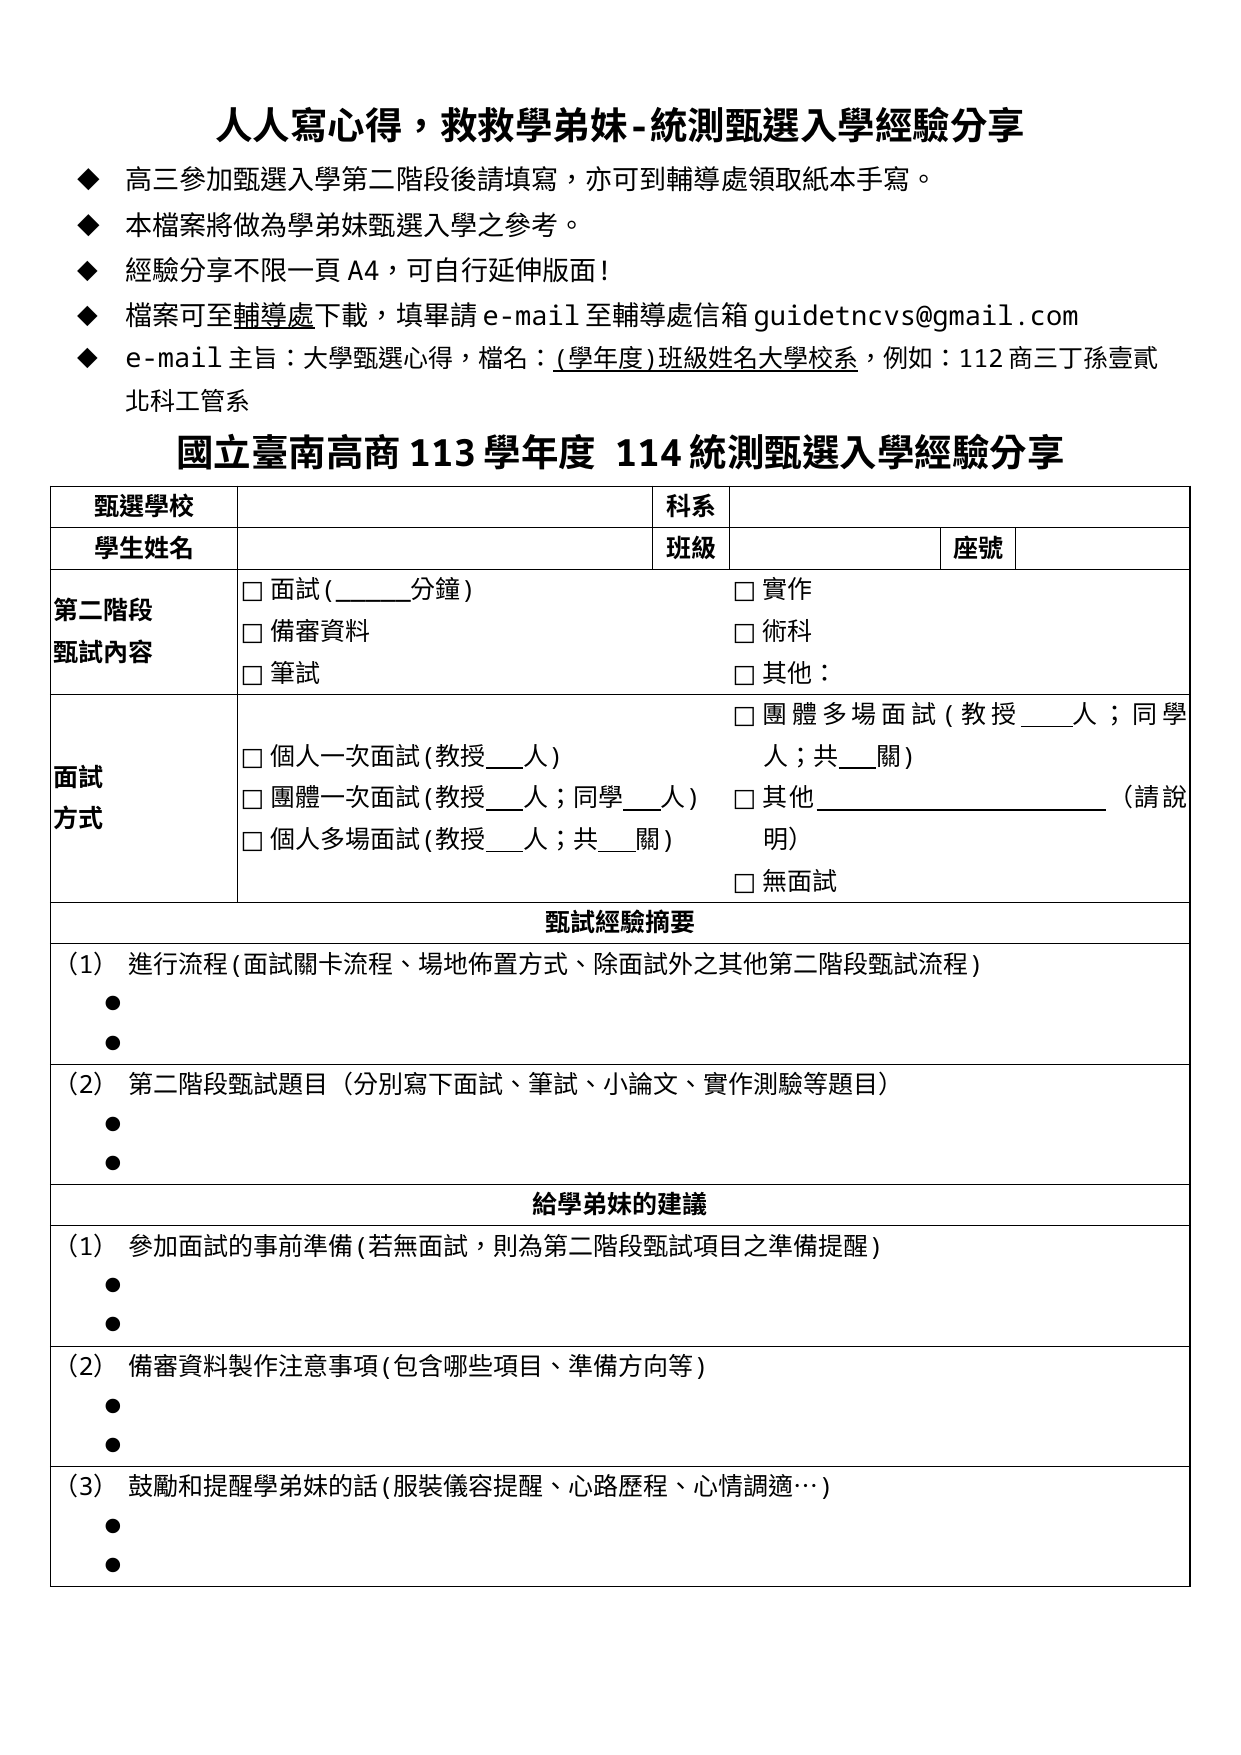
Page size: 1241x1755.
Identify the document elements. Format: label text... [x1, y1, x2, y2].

table_cell 團體多場面試(教授 人；同學 人；共 關) 其他 （請說明） 無面試 [729, 695, 1189, 902]
table_cell 座號 [941, 528, 1015, 569]
table_cell [730, 528, 940, 569]
list 經驗分享不限一頁A4，可自行延伸版面! [75, 248, 1165, 288]
table_cell 班級 [653, 528, 729, 569]
table_header 科系 [653, 487, 729, 527]
table_cell 進行流程(面試關卡流程、場地佈置方式、除面試外之其他第二階段甄試流程) [51, 944, 1189, 1063]
table_cell [1016, 528, 1189, 569]
list 高三參加甄選入學第二階段後請填寫，亦可到輔導處領取紙本手寫。 [75, 158, 1165, 198]
list 本檔案將做為學弟妹甄選入學之參考。 [75, 203, 1165, 243]
table_cell 鼓勵和提醒學弟妹的話(服裝儀容提醒、心路歷程、心情調適…) [51, 1467, 1189, 1586]
table_cell 面試 方式 [51, 695, 237, 902]
table_cell 學生姓名 [51, 528, 237, 569]
table_cell 第二階段甄試題目（分別寫下面試、筆試、小論文、實作測驗等題目） [51, 1065, 1189, 1184]
table_cell 甄試經驗摘要 [51, 903, 1189, 943]
table_cell 參加面試的事前準備(若無面試，則為第二階段甄試項目之準備提醒) [51, 1226, 1189, 1346]
table_cell [238, 528, 652, 569]
table_cell 第二階段 甄試內容 [51, 570, 237, 693]
table_cell 實作 術科 其他： [729, 570, 1189, 693]
text 人人寫心得，救救學弟妹-統測甄選入學經驗分享 [75, 96, 1165, 150]
table_cell 面試(_____分鐘) 備審資料 筆試 [238, 570, 729, 693]
text 國立臺南高商113學年度 114統測甄選入學經驗分享 [75, 423, 1165, 477]
table_header [238, 487, 652, 527]
table_header 甄選學校 [51, 487, 237, 527]
table_cell 備審資料製作注意事項(包含哪些項目、準備方向等) [51, 1347, 1189, 1466]
table_cell 個人一次面試(教授 人) 團體一次面試(教授 人；同學 人) 個人多場面試(教授 人；共 關) [238, 695, 729, 902]
table_header [730, 487, 1189, 527]
table_cell 給學弟妹的建議 [51, 1185, 1189, 1225]
list e-mail主旨：大學甄選心得，檔名：(學年度)班級姓名大學校系，例如：112商三丁孫壹貳北科工管系 [75, 339, 1165, 417]
list 檔案可至輔導處下載，填畢請e-mail至輔導處信箱guidetncvs@gmail.com [75, 294, 1165, 333]
